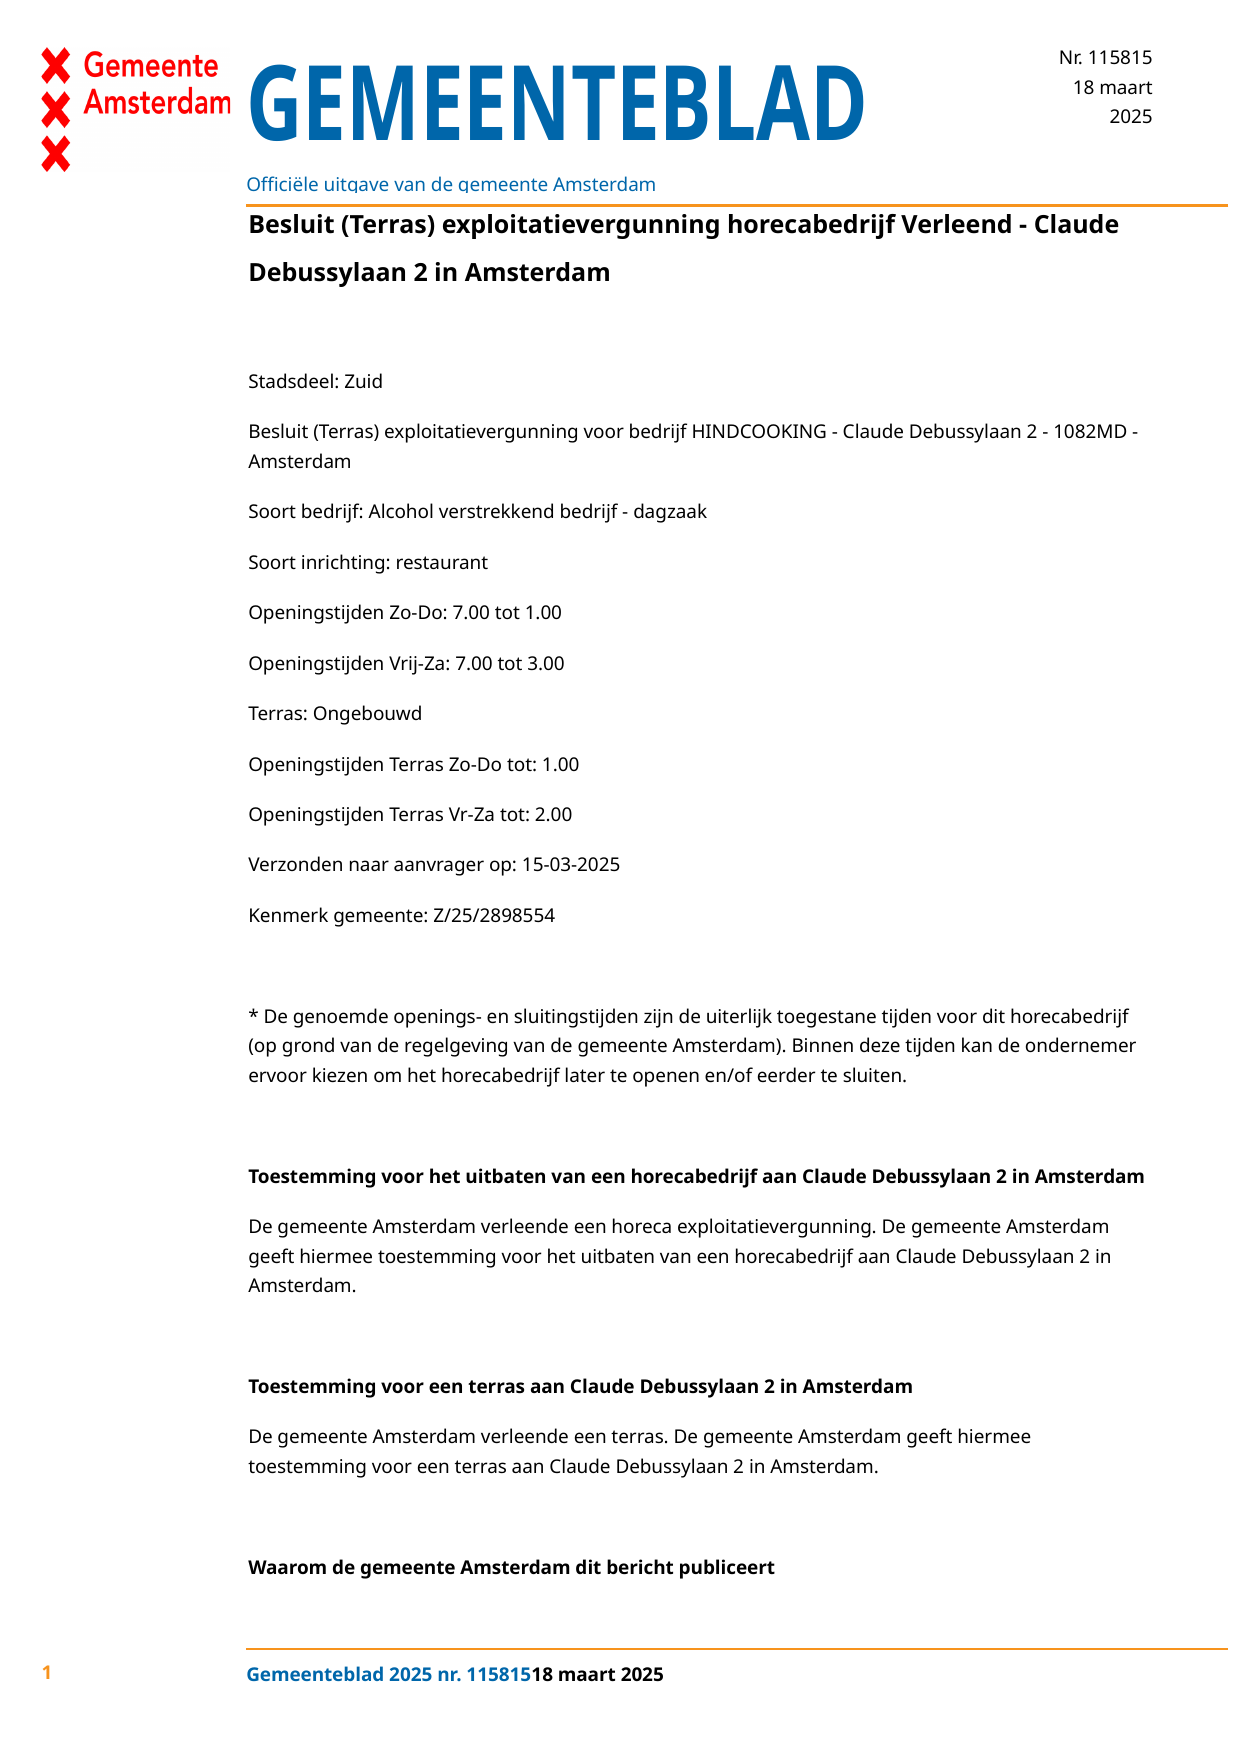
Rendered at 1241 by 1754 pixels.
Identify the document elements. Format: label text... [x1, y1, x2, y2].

picture [41, 47, 231, 172]
text Terras: Ongebouwd [248, 700, 1152, 726]
text Kenmerk gemeente: Z/25/2898554 [248, 902, 1152, 928]
text Toestemming voor een terras aan Claude Debussylaan 2 in Amsterdam [248, 1373, 1152, 1399]
text Openingstijden Terras Zo-Do tot: 1.00 [248, 751, 1152, 777]
text Stadsdeel: Zuid [248, 368, 1152, 394]
text De gemeente Amsterdam verleende een horeca exploitatievergunning. De gemeente Amsterdam geeft hiermee toestemming voor het uitbaten van een horecabedrijf aan Claude Debussylaan 2 in Amsterdam. [248, 1213, 1152, 1298]
text Toestemming voor het uitbaten van een horecabedrijf aan Claude Debussylaan 2 in Amsterdam [248, 1163, 1152, 1189]
text De gemeente Amsterdam verleende een terras. De gemeente Amsterdam geeft hiermee toestemming voor een terras aan Claude Debussylaan 2 in Amsterdam. [248, 1424, 1152, 1479]
text Waarom de gemeente Amsterdam dit bericht publiceert [248, 1554, 1152, 1580]
text Verzonden naar aanvrager op: 15-03-2025 [248, 852, 1152, 877]
text Besluit (Terras) exploitatievergunning voor bedrijf HINDCOOKING - Claude Debussylaan 2 - 1082MD - Amsterdam [248, 419, 1152, 474]
text Soort inrichting: restaurant [248, 549, 1152, 575]
text * De genoemde openings- en sluitingstijden zijn de uiterlijk toegestane tijden voor dit horecabedrijf (op grond van de regelgeving van de gemeente Amsterdam). Binnen deze tijden kan de ondernemer ervoor kiezen om het horecabedrijf later te openen en/of eerder te sluiten. [248, 1003, 1152, 1088]
text Openingstijden Vrij-Za: 7.00 tot 3.00 [248, 650, 1152, 676]
text Openingstijden Zo-Do: 7.00 tot 1.00 [248, 599, 1152, 625]
text Soort bedrijf: Alcohol verstrekkend bedrijf - dagzaak [248, 499, 1152, 524]
text Besluit (Terras) exploitatievergunning horecabedrijf Verleend - Claude Debussylaan 2 in Amsterdam [248, 207, 1152, 288]
text Openingstijden Terras Vr-Za tot: 2.00 [248, 801, 1152, 827]
